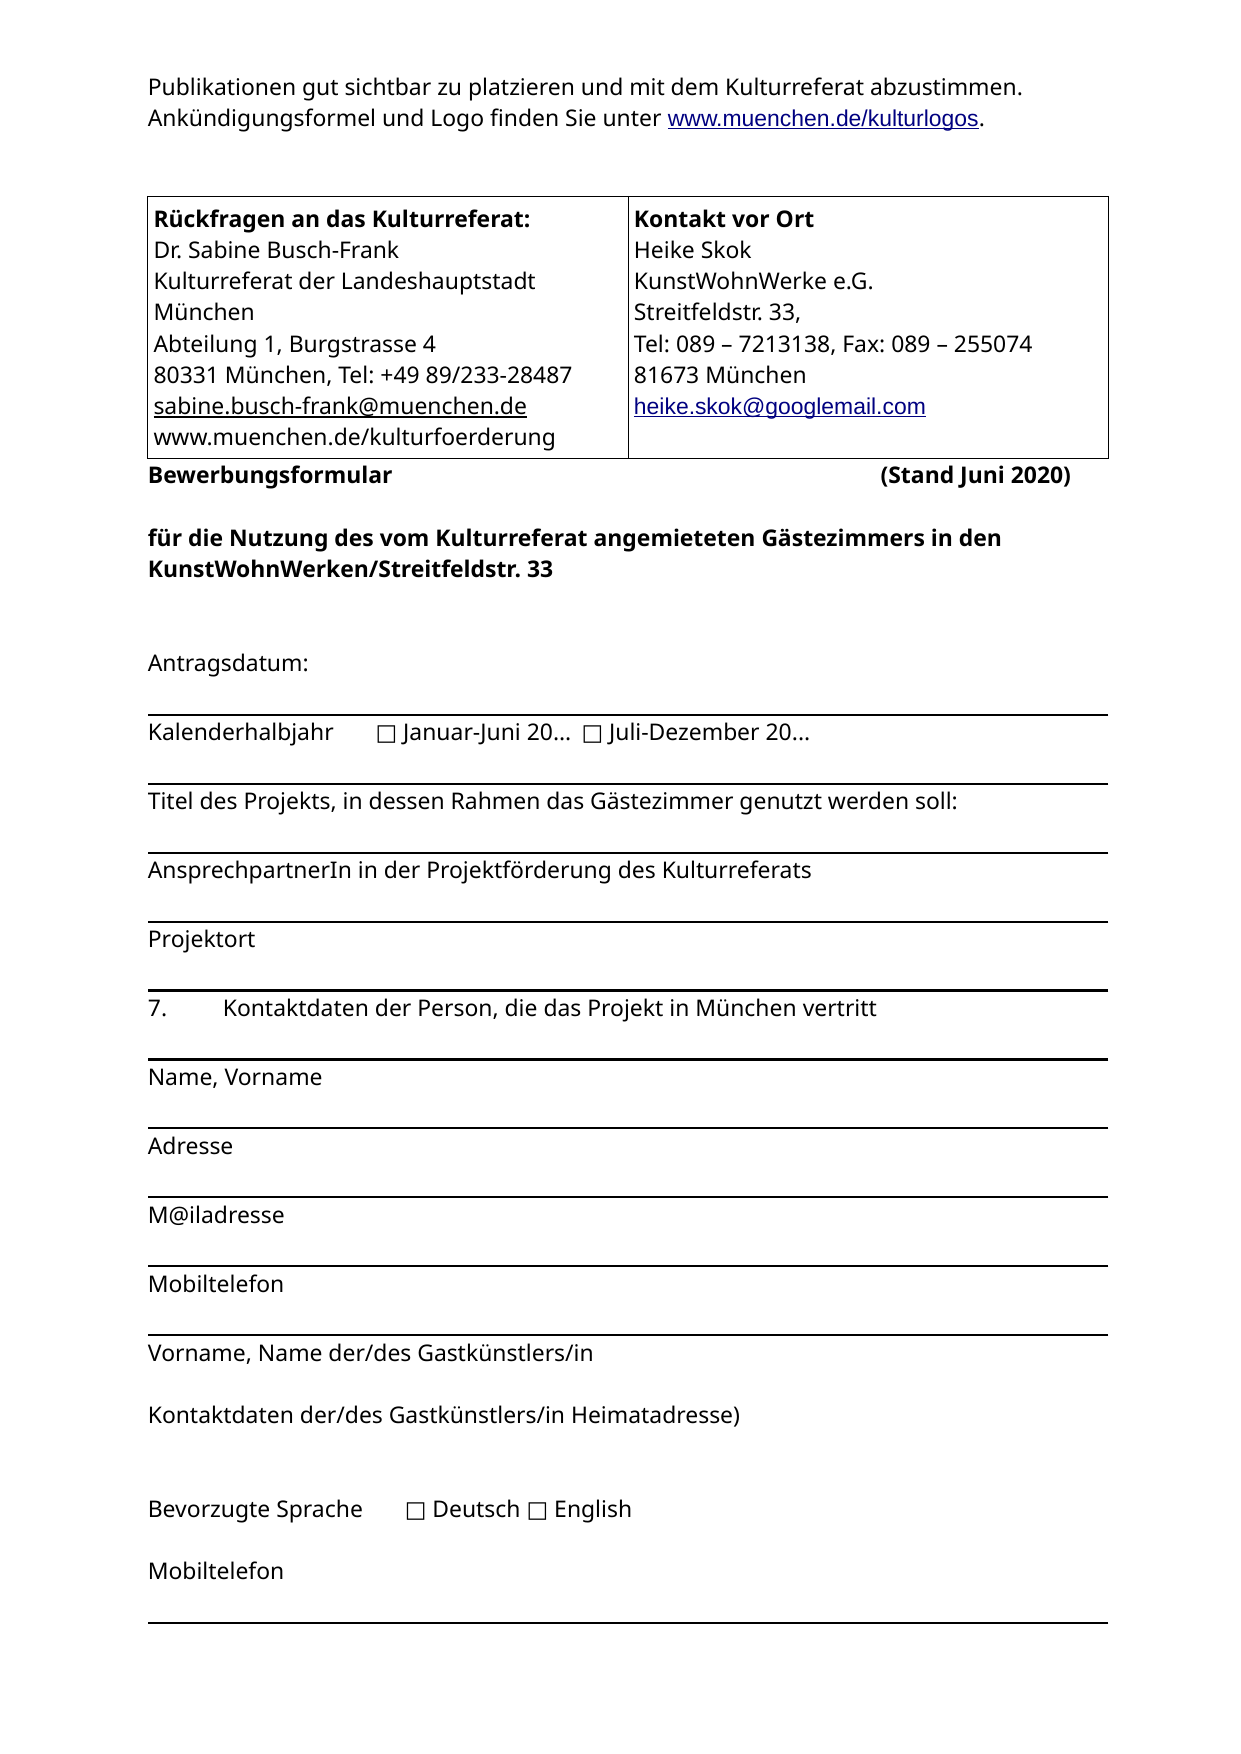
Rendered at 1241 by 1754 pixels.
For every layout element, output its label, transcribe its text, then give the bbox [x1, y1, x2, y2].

text für die Nutzung des vom Kulturreferat angemieteten Gästezimmers in den [148, 522, 1108, 553]
text Antragsdatum: [148, 647, 1108, 714]
text Adresse [148, 1129, 1108, 1196]
text Kalenderhalbjahr □ Januar-Juni 20… □ Juli-Dezember 20... [148, 716, 1108, 783]
list AnsprechpartnerIn in der Projektförderung des Kulturreferats [148, 854, 1108, 921]
text Mobiltelefon [148, 1524, 1108, 1622]
text Kontaktdaten der/des Gastkünstlers/in Heimatadresse) [148, 1399, 1108, 1430]
text Vorname, Name der/des Gastkünstlers/in [148, 1336, 1108, 1368]
text Bewerbungsformular (Stand Juni 2020) [148, 459, 1108, 491]
text Titel des Projekts, in dessen Rahmen das Gästezimmer genutzt werden soll: [148, 785, 1108, 852]
text Publikationen gut sichtbar zu platzieren und mit dem Kulturreferat abzustimmen. Ankündigungsformel und Logo finden Sie unter www.muenchen.de/kulturlogos. [148, 71, 1108, 133]
list Projektort [148, 923, 1108, 989]
text KunstWohnWerken/Streitfeldstr. 33 [148, 553, 1108, 584]
table_header Kontakt vor Ort Heike Skok KunstWohnWerke e.G. Streitfeldstr. 33, Tel: 089 – 7213138, Fax: 089 – 255074 81673 München heike.skok@googlemail.com [629, 197, 1108, 458]
table_header Rückfragen an das Kulturreferat: Dr. Sabine Busch-Frank Kulturreferat der Landeshauptstadt München Abteilung 1, Burgstrasse 4 80331 München, Tel: +49 89/233-28487 sabine.busch-frank@muenchen.de www.muenchen.de/kulturfoerderung [148, 197, 628, 458]
text Mobiltelefon [148, 1267, 1108, 1334]
